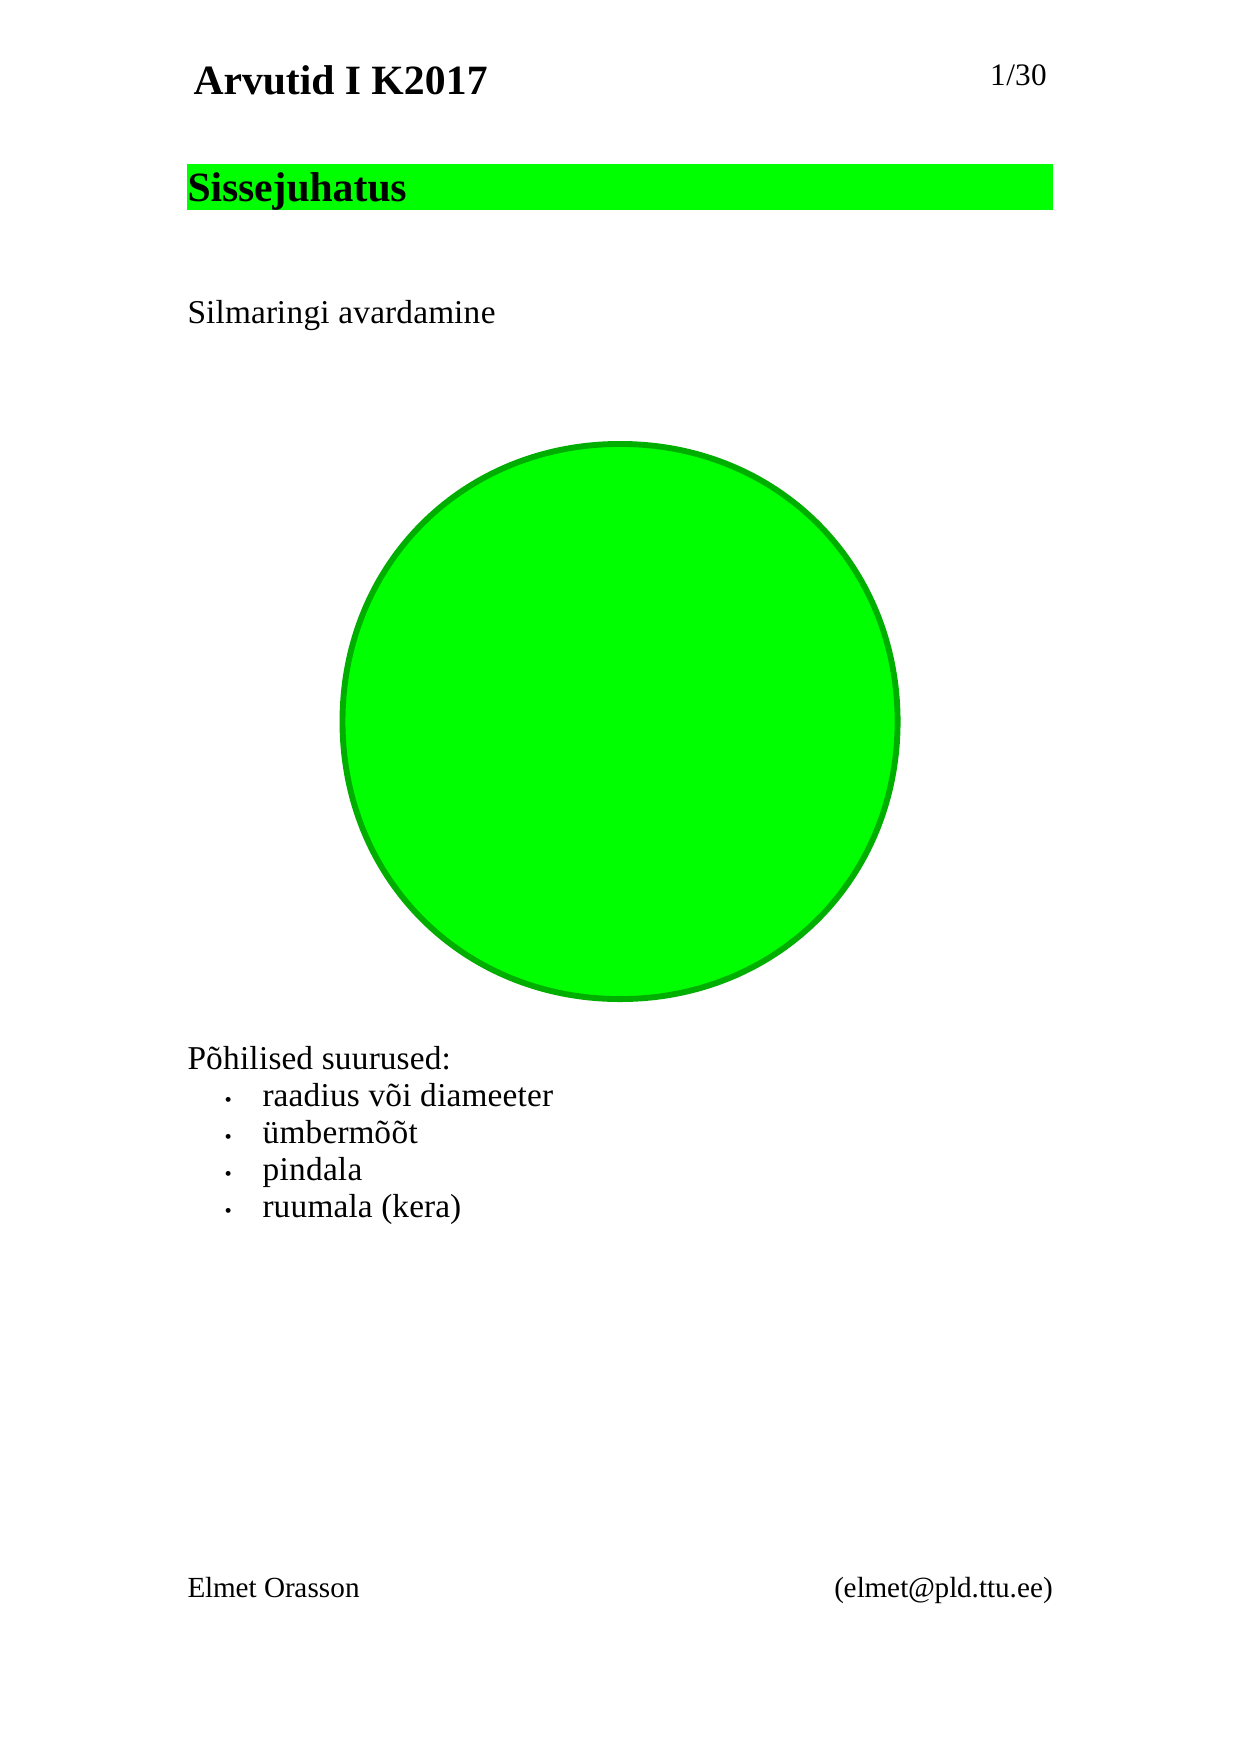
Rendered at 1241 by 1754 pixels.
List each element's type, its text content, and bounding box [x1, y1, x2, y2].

text Põhilised suurused: [187, 1039, 1053, 1076]
list pindala [225, 1150, 1053, 1187]
list raadius või diameeter [225, 1076, 1053, 1113]
text Sissejuhatus [187, 164, 1053, 210]
text Silmaringi avardamine [187, 293, 1053, 330]
list ümbermõõt [225, 1113, 1053, 1150]
list ruumala (kera) [225, 1187, 1053, 1224]
